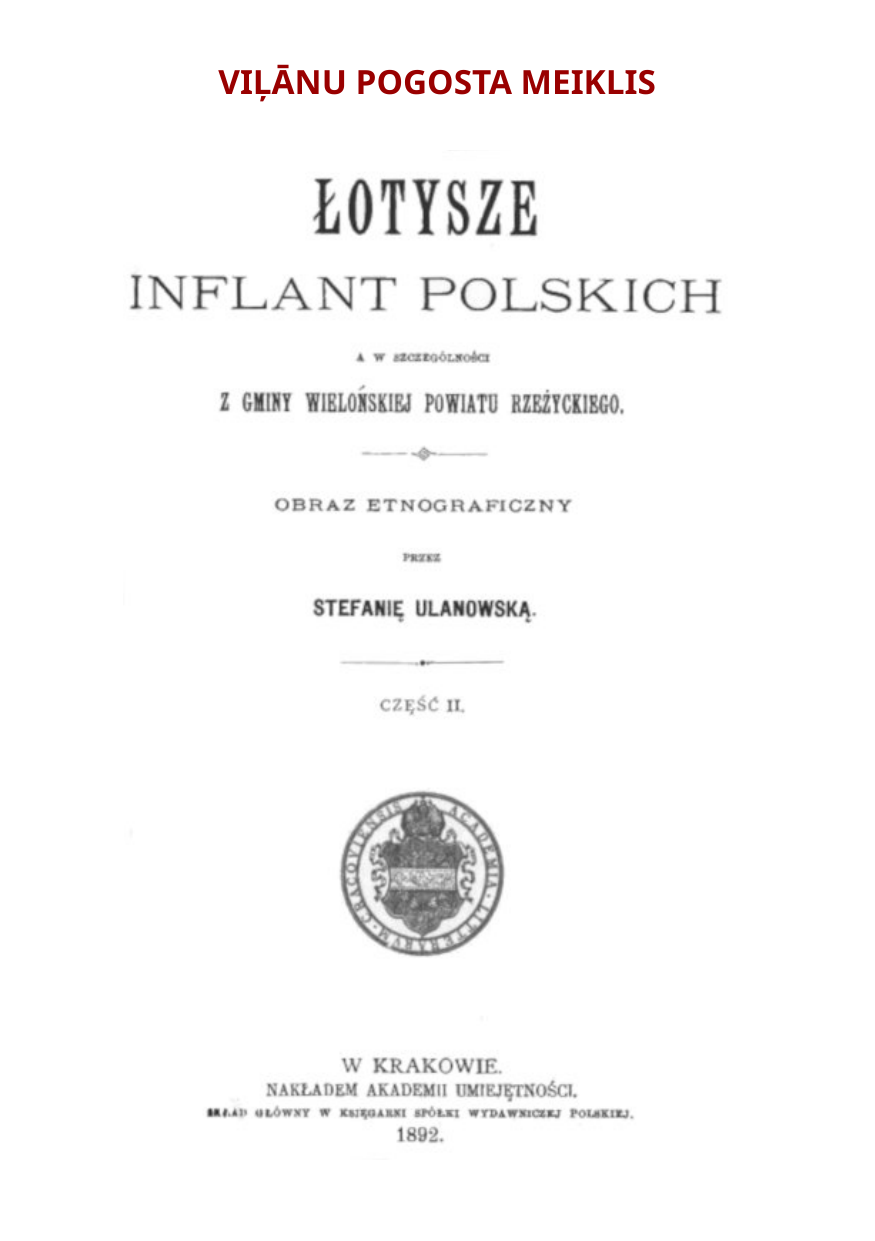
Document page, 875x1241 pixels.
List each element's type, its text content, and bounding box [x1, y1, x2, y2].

text VIĻĀNU POGOSTA MEIKLIS [59, 59, 815, 104]
picture [123, 150, 752, 1160]
